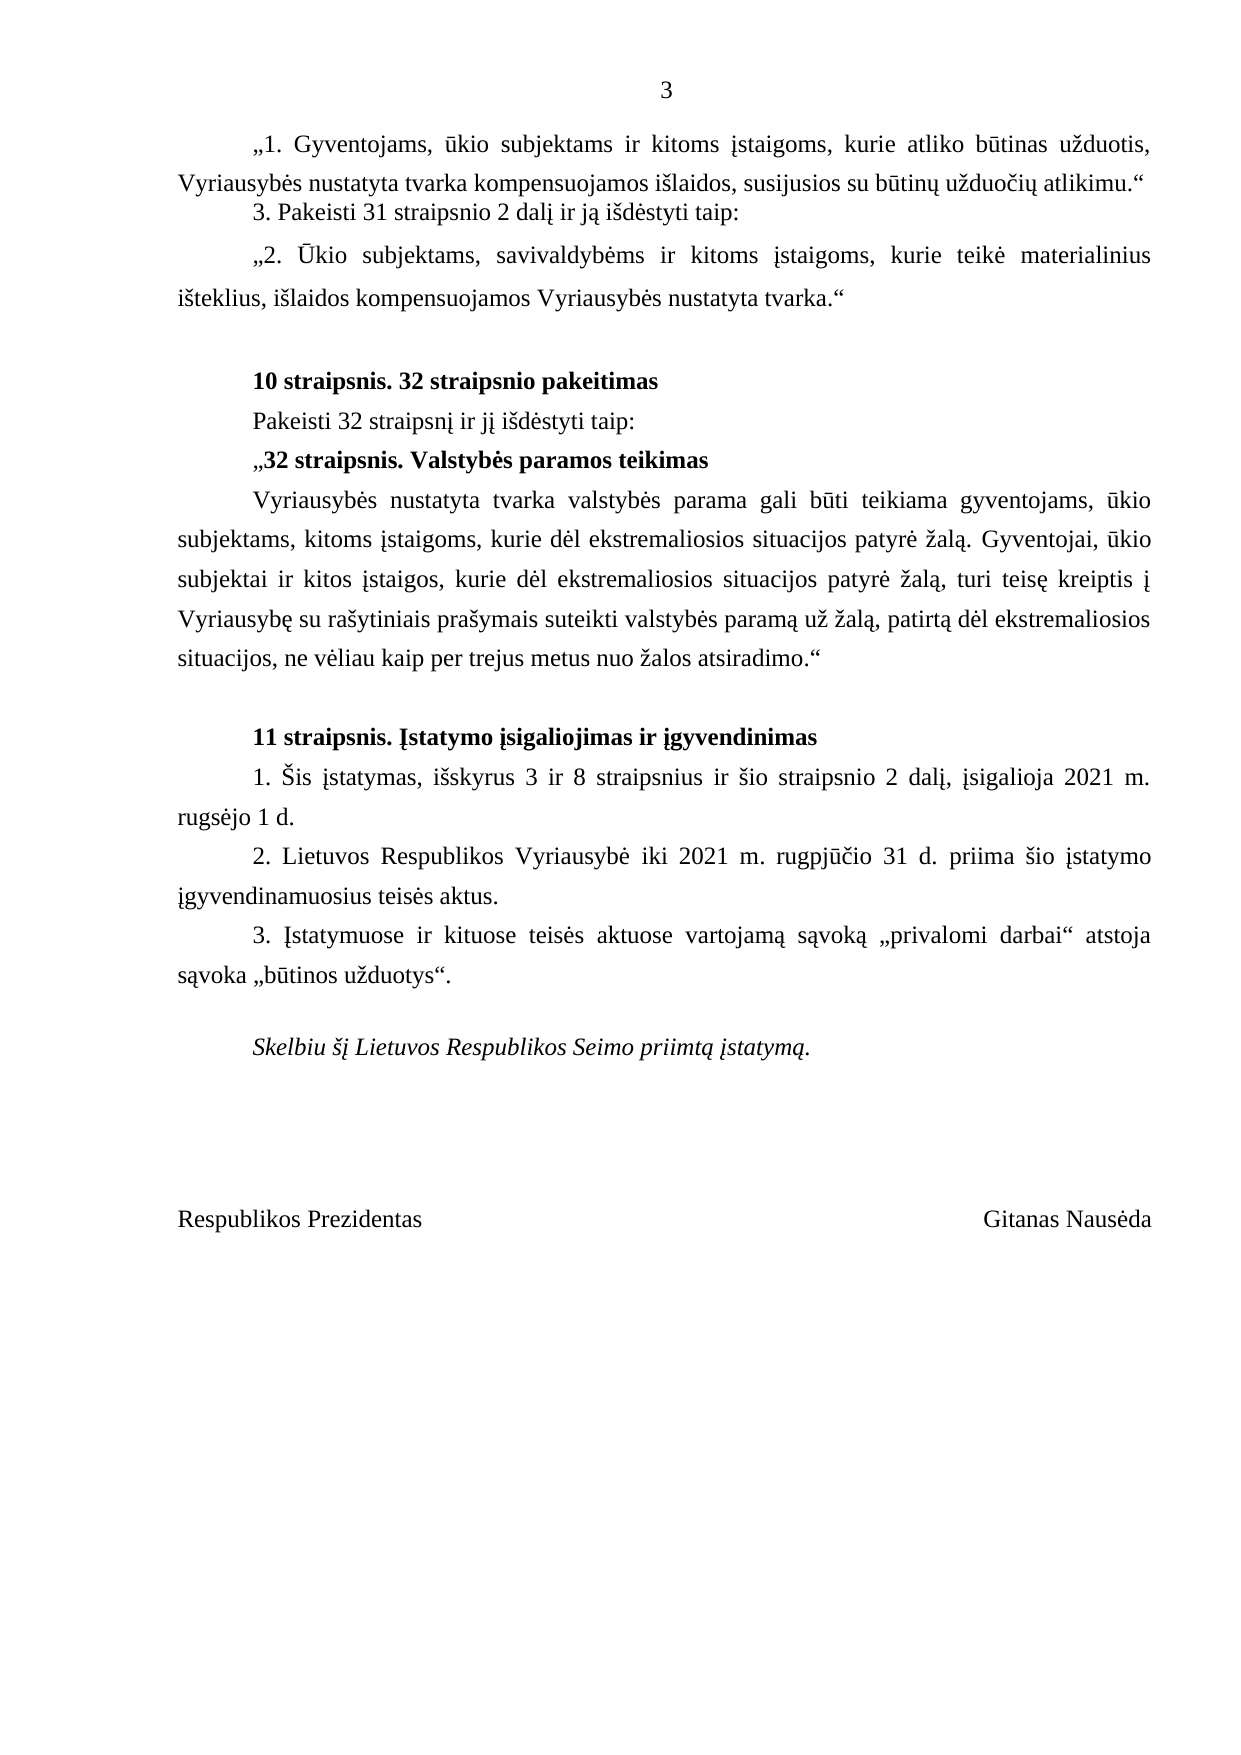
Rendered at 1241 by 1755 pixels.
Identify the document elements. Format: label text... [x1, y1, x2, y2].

text 2. Lietuvos Respublikos Vyriausybė iki 2021 m. rugpjūčio 31 d. priima šio įstatymo įgyvendinamuosius teisės aktus. [177, 830, 1152, 909]
text 3. Įstatymuose ir kituose teisės aktuose vartojamą sąvoką „privalomi darbai“ atstoja sąvoka „būtinos užduotys“. [177, 909, 1152, 989]
text 3. Pakeisti 31 straipsnio 2 dalį ir ją išdėstyti taip: [177, 197, 1152, 226]
text 1. Šis įstatymas, išskyrus 3 ir 8 straipsnius ir šio straipsnio 2 dalį, įsigalioja 2021 m. rugsėjo 1 d. [177, 751, 1152, 830]
text Pakeisti 32 straipsnį ir jį išdėstyti taip: [177, 395, 1152, 434]
text 10 straipsnis. 32 straipsnio pakeitimas [177, 355, 1152, 395]
text Skelbiu šį Lietuvos Respublikos Seimo priimtą įstatymą. [177, 1032, 1152, 1061]
text „32 straipsnis. Valstybės paramos teikimas [177, 434, 1152, 474]
text „2. Ūkio subjektams, savivaldybėms ir kitoms įstaigoms, kurie teikė materialinius išteklius, išlaidos kompensuojamos Vyriausybės nustatyta tvarka.“ [177, 240, 1152, 312]
text Respublikos Prezidentas Gitanas Nausėda [177, 1204, 1152, 1233]
text „1. Gyventojams, ūkio subjektams ir kitoms įstaigoms, kurie atliko būtinas užduotis, Vyriausybės nustatyta tvarka kompensuojamos išlaidos, susijusios su būtinų užduočių atlikimu.“ [177, 118, 1152, 197]
text Vyriausybės nustatyta tvarka valstybės parama gali būti teikiama gyventojams, ūkio subjektams, kitoms įstaigoms, kurie dėl ekstremaliosios situacijos patyrė žalą. Gyventojai, ūkio subjektai ir kitos įstaigos, kurie dėl ekstremaliosios situacijos patyrė žalą, turi teisę kreiptis į Vyriausybę su rašytiniais prašymais suteikti valstybės paramą už žalą, patirtą dėl ekstremaliosios situacijos, ne vėliau kaip per trejus metus nuo žalos atsiradimo.“ [177, 474, 1152, 672]
text 11 straipsnis. Įstatymo įsigaliojimas ir įgyvendinimas [177, 712, 1152, 751]
